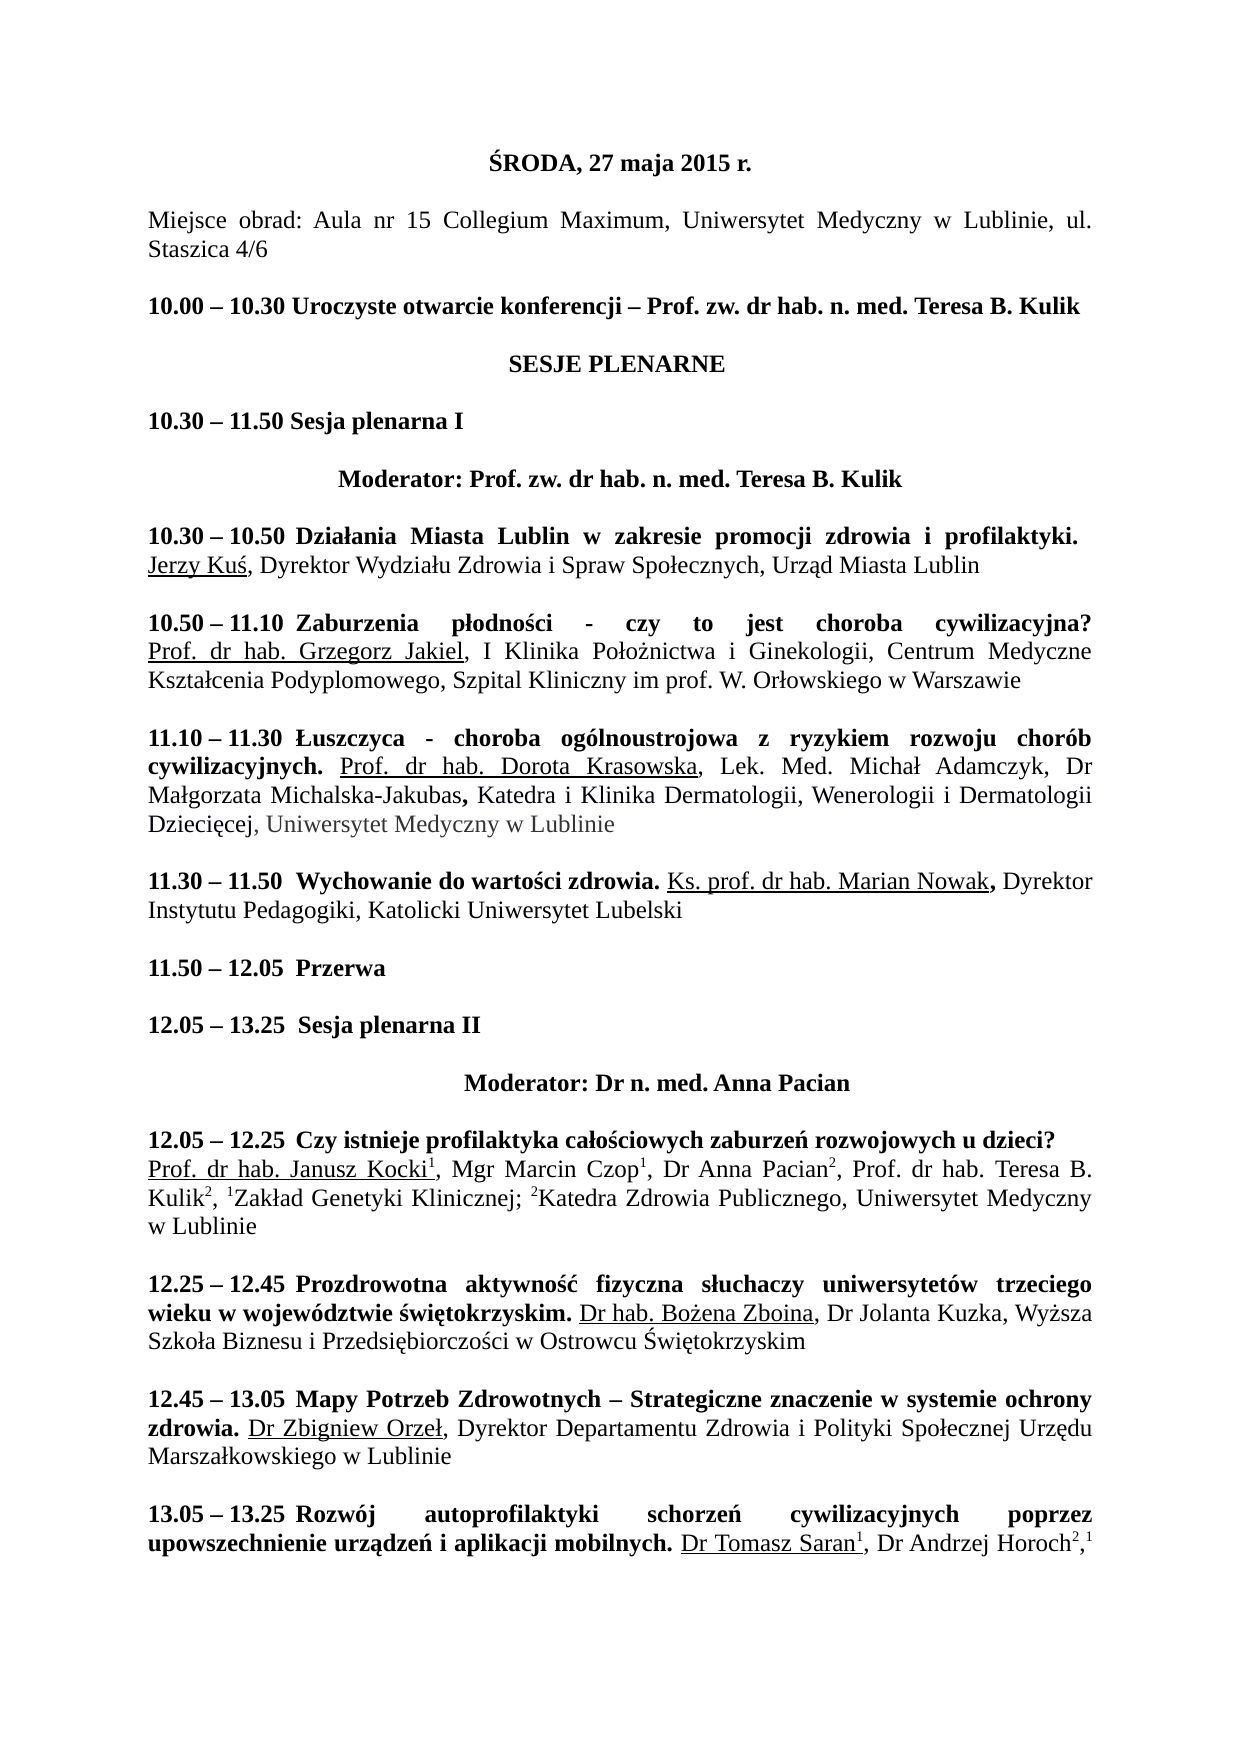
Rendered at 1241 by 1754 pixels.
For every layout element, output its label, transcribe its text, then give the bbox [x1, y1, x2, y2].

text 11.30 – 11.50 Wychowanie do wartości zdrowia. Ks. prof. dr hab. Marian Nowak, Dyrektor Instytutu Pedagogiki, Katolicki Uniwersytet Lubelski [148, 866, 1093, 924]
text 12.45 – 13.05 Mapy Potrzeb Zdrowotnych – Strategiczne znaczenie w systemie ochrony zdrowia. Dr Zbigniew Orzeł, Dyrektor Departamentu Zdrowia i Polityki Społecznej Urzędu Marszałkowskiego w Lublinie [148, 1384, 1093, 1470]
text Moderator: Prof. zw. dr hab. n. med. Teresa B. Kulik [148, 464, 1093, 493]
text 13.05 – 13.25 Rozwój autoprofilaktyki schorzeń cywilizacyjnych poprzez upowszechnienie urządzeń i aplikacji mobilnych. Dr Tomasz Saran1, Dr Andrzej Horoch2,1 [148, 1499, 1093, 1556]
text 10.30 – 10.50 Działania Miasta Lublin w zakresie promocji zdrowia i profilaktyki. Jerzy Kuś, Dyrektor Wydziału Zdrowia i Spraw Społecznych, Urząd Miasta Lublin [148, 521, 1093, 579]
text 10.00 – 10.30 Uroczyste otwarcie konferencji – Prof. zw. dr hab. n. med. Teresa B. Kulik [148, 291, 1093, 320]
text Miejsce obrad: Aula nr 15 Collegium Maximum, Uniwersytet Medyczny w Lublinie, ul. Staszica 4/6 [148, 205, 1093, 263]
text Prof. dr hab. Janusz Kocki1, Mgr Marcin Czop1, Dr Anna Pacian2, Prof. dr hab. Teresa B. Kulik2, 1Zakład Genetyki Klinicznej; 2Katedra Zdrowia Publicznego, Uniwersytet Medyczny w Lublinie [148, 1154, 1093, 1240]
text Moderator: Dr n. med. Anna Pacian [148, 1068, 1093, 1096]
text SESJE PLENARNE [148, 349, 1093, 378]
text ŚRODA, 27 maja 2015 r. [148, 148, 1093, 176]
text 12.05 – 12.25 Czy istnieje profilaktyka całościowych zaburzeń rozwojowych u dzieci? [148, 1125, 1093, 1154]
text 11.50 – 12.05 Przerwa [148, 953, 1093, 981]
text 10.50 – 11.10 Zaburzenia płodności - czy to jest choroba cywilizacyjna? Prof. dr hab. Grzegorz Jakiel, I Klinika Położnictwa i Ginekologii, Centrum Medyczne Kształcenia Podyplomowego, Szpital Kliniczny im prof. W. Orłowskiego w Warszawie [148, 608, 1093, 694]
text 10.30 – 11.50 Sesja plenarna I [148, 406, 1093, 435]
text 12.05 – 13.25 Sesja plenarna II [148, 1010, 1093, 1039]
text 11.10 – 11.30 Łuszczyca - choroba ogólnoustrojowa z ryzykiem rozwoju chorób cywilizacyjnych. Prof. dr hab. Dorota Krasowska, Lek. Med. Michał Adamczyk, Dr Małgorzata Michalska-Jakubas, Katedra i Klinika Dermatologii, Wenerologii i Dermatologii Dziecięcej, Uniwersytet Medyczny w Lublinie [148, 723, 1093, 838]
text 12.25 – 12.45 Prozdrowotna aktywność fizyczna słuchaczy uniwersytetów trzeciego wieku w województwie świętokrzyskim. Dr hab. Bożena Zboina, Dr Jolanta Kuzka, Wyższa Szkoła Biznesu i Przedsiębiorczości w Ostrowcu Świętokrzyskim [148, 1269, 1093, 1355]
